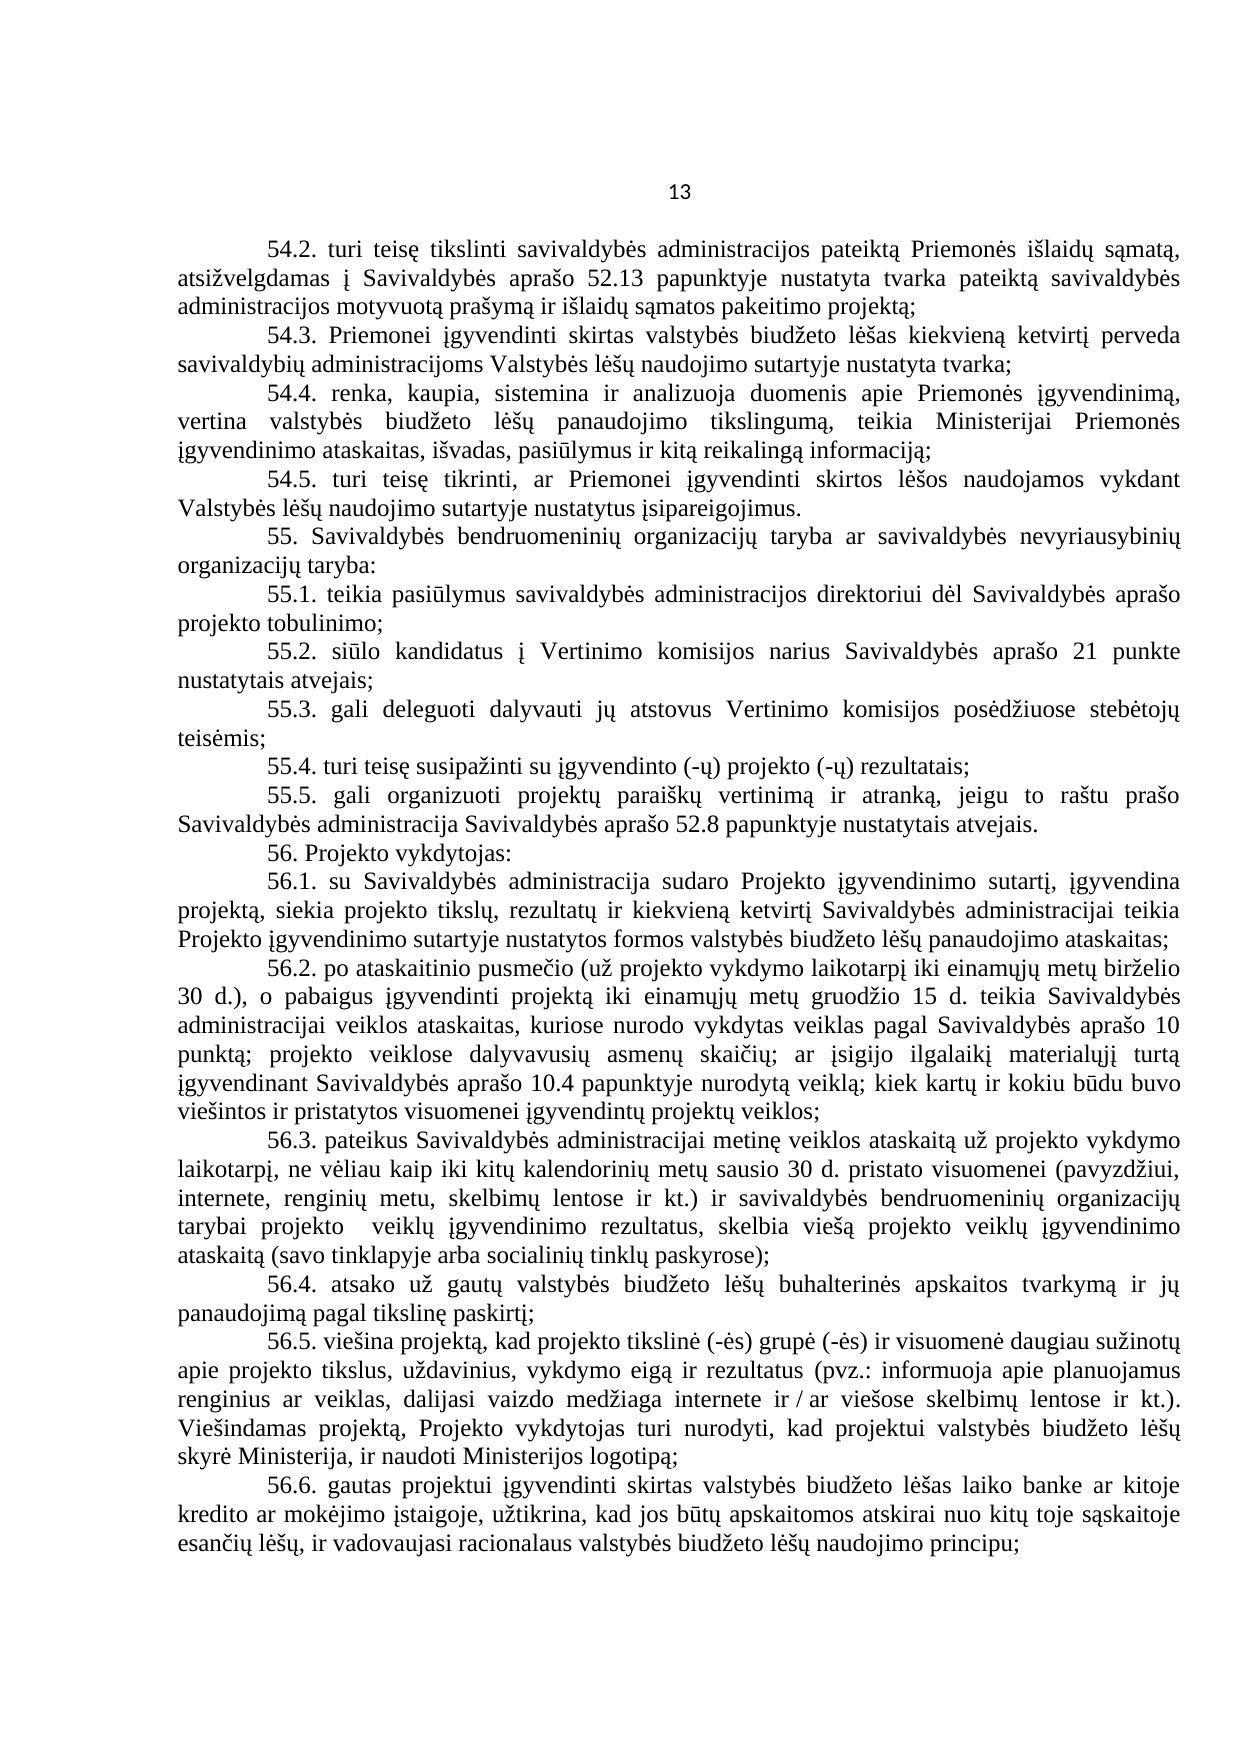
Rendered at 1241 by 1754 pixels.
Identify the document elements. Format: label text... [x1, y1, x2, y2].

text 54.3. Priemonei įgyvendinti skirtas valstybės biudžeto lėšas kiekvieną ketvirtį perveda savivaldybių administracijoms Valstybės lėšų naudojimo sutartyje nustatyta tvarka; [177, 320, 1181, 378]
text 56.2. po ataskaitinio pusmečio (už projekto vykdymo laikotarpį iki einamųjų metų birželio 30 d.), o pabaigus įgyvendinti projektą iki einamųjų metų gruodžio 15 d. teikia Savivaldybės administracijai veiklos ataskaitas, kuriose nurodo vykdytas veiklas pagal Savivaldybės aprašo 10 punktą; projekto veiklose dalyvavusių asmenų skaičių; ar įsigijo ilgalaikį materialųjį turtą įgyvendinant Savivaldybės aprašo 10.4 papunktyje nurodytą veiklą; kiek kartų ir kokiu būdu buvo viešintos ir pristatytos visuomenei įgyvendintų projektų veiklos; [177, 953, 1181, 1125]
text 54.2. turi teisę tikslinti savivaldybės administracijos pateiktą Priemonės išlaidų sąmatą, atsižvelgdamas į Savivaldybės aprašo 52.13 papunktyje nustatyta tvarka pateiktą savivaldybės administracijos motyvuotą prašymą ir išlaidų sąmatos pakeitimo projektą; [177, 234, 1181, 320]
text 54.5. turi teisę tikrinti, ar Priemonei įgyvendinti skirtos lėšos naudojamos vykdant Valstybės lėšų naudojimo sutartyje nustatytus įsipareigojimus. [177, 464, 1181, 521]
text 56.1. su Savivaldybės administracija sudaro Projekto įgyvendinimo sutartį, įgyvendina projektą, siekia projekto tikslų, rezultatų ir kiekvieną ketvirtį Savivaldybės administracijai teikia Projekto įgyvendinimo sutartyje nustatytos formos valstybės biudžeto lėšų panaudojimo ataskaitas; [177, 866, 1181, 953]
text 56.5. viešina projektą, kad projekto tikslinė (-ės) grupė (-ės) ir visuomenė daugiau sužinotų apie projekto tikslus, uždavinius, vykdymo eigą ir rezultatus (pvz.: informuoja apie planuojamus renginius ar veiklas, dalijasi vaizdo medžiaga internete ir / ar viešose skelbimų lentose ir kt.). Viešindamas projektą, Projekto vykdytojas turi nurodyti, kad projektui valstybės biudžeto lėšų skyrė Ministerija, ir naudoti Ministerijos logotipą; [177, 1326, 1181, 1470]
text 55.4. turi teisę susipažinti su įgyvendinto (-ų) projekto (-ų) rezultatais; [177, 751, 1181, 780]
text 56.6. gautas projektui įgyvendinti skirtas valstybės biudžeto lėšas laiko banke ar kitoje kredito ar mokėjimo įstaigoje, užtikrina, kad jos būtų apskaitomos atskirai nuo kitų toje sąskaitoje esančių lėšų, ir vadovaujasi racionalaus valstybės biudžeto lėšų naudojimo principu; [177, 1470, 1181, 1556]
text 55.3. gali deleguoti dalyvauti jų atstovus Vertinimo komisijos posėdžiuose stebėtojų teisėmis; [177, 694, 1181, 751]
text 56.3. pateikus Savivaldybės administracijai metinę veiklos ataskaitą už projekto vykdymo laikotarpį, ne vėliau kaip iki kitų kalendorinių metų sausio 30 d. pristato visuomenei (pavyzdžiui, internete, renginių metu, skelbimų lentose ir kt.) ir savivaldybės bendruomeninių organizacijų tarybai projekto veiklų įgyvendinimo rezultatus, skelbia viešą projekto veiklų įgyvendinimo ataskaitą (savo tinklapyje arba socialinių tinklų paskyrose); [177, 1125, 1181, 1269]
text 55. Savivaldybės bendruomeninių organizacijų taryba ar savivaldybės nevyriausybinių organizacijų taryba: [177, 521, 1181, 579]
text 56.4. atsako už gautų valstybės biudžeto lėšų buhalterinės apskaitos tvarkymą ir jų panaudojimą pagal tikslinę paskirtį; [177, 1269, 1181, 1326]
text 56. Projekto vykdytojas: [177, 838, 1181, 866]
text 54.4. renka, kaupia, sistemina ir analizuoja duomenis apie Priemonės įgyvendinimą, vertina valstybės biudžeto lėšų panaudojimo tikslingumą, teikia Ministerijai Priemonės įgyvendinimo ataskaitas, išvadas, pasiūlymus ir kitą reikalingą informaciją; [177, 378, 1181, 464]
text 55.1. teikia pasiūlymus savivaldybės administracijos direktoriui dėl Savivaldybės aprašo projekto tobulinimo; [177, 579, 1181, 636]
text 55.5. gali organizuoti projektų paraiškų vertinimą ir atranką, jeigu to raštu prašo Savivaldybės administracija Savivaldybės aprašo 52.8 papunktyje nustatytais atvejais. [177, 780, 1181, 838]
text 55.2. siūlo kandidatus į Vertinimo komisijos narius Savivaldybės aprašo 21 punkte nustatytais atvejais; [177, 636, 1181, 694]
